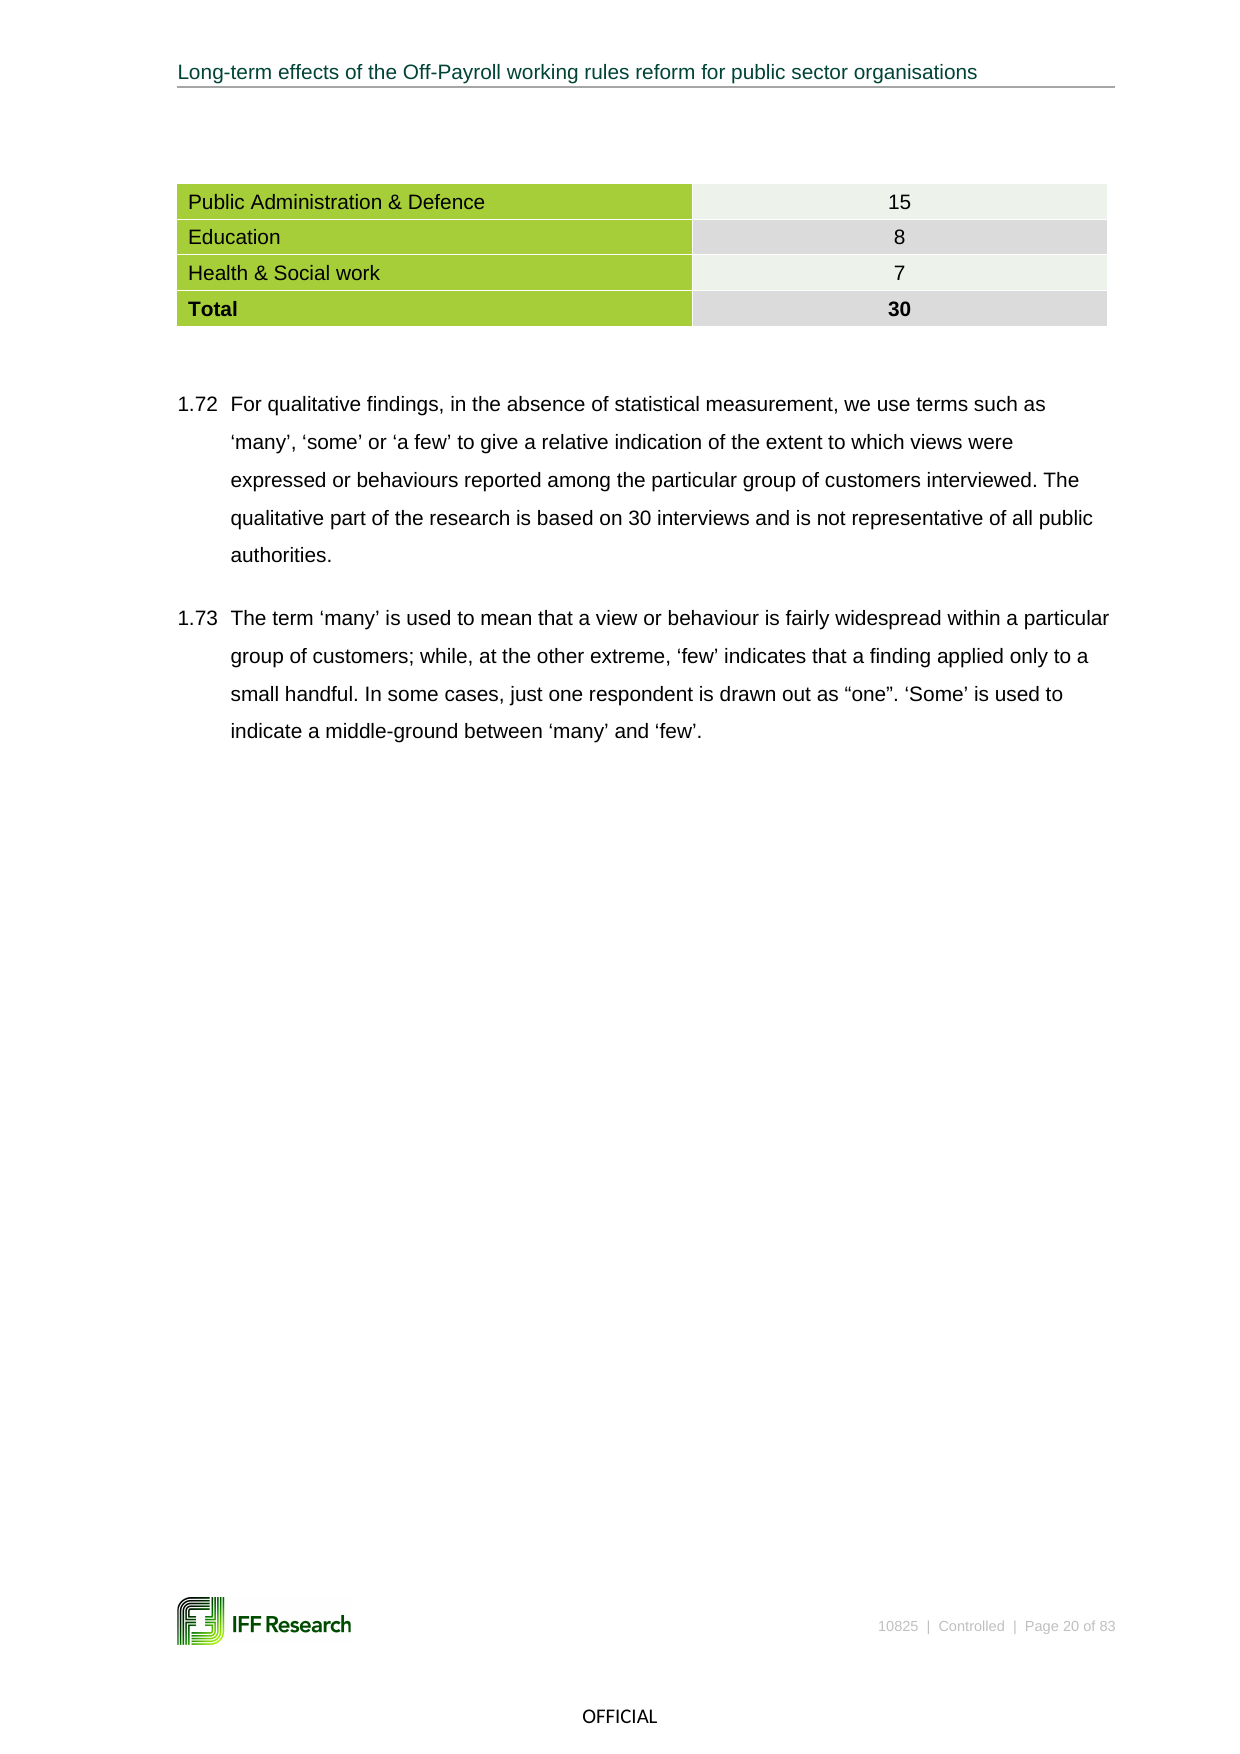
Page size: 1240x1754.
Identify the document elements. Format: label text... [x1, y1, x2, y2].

list For qualitative findings, in the absence of statistical measurement, we use terms such as ‘many’, ‘some’ or ‘a few’ to give a relative indication of the extent to which views were expressed or behaviours reported among the particular group of customers interviewed. The qualitative part of the research is based on 30 interviews and is not representative of all public authorities. [177, 392, 1115, 575]
list The term ‘many’ is used to mean that a view or behaviour is fairly widespread within a particular group of customers; while, at the other extreme, ‘few’ indicates that a finding applied only to a small handful. In some cases, just one respondent is drawn out as “one”. ‘Some’ is used to indicate a middle-ground between ‘many’ and ‘few’. [177, 606, 1115, 751]
table_cell Public Administration & Defence [177, 184, 692, 219]
table_cell 30 [693, 291, 1107, 326]
table_cell Health & Social work [177, 255, 692, 290]
table_cell 15 [693, 184, 1107, 219]
table_cell 7 [693, 255, 1107, 290]
table_cell 8 [693, 220, 1107, 254]
table_cell Total [177, 291, 692, 326]
table_cell Education [177, 220, 692, 254]
